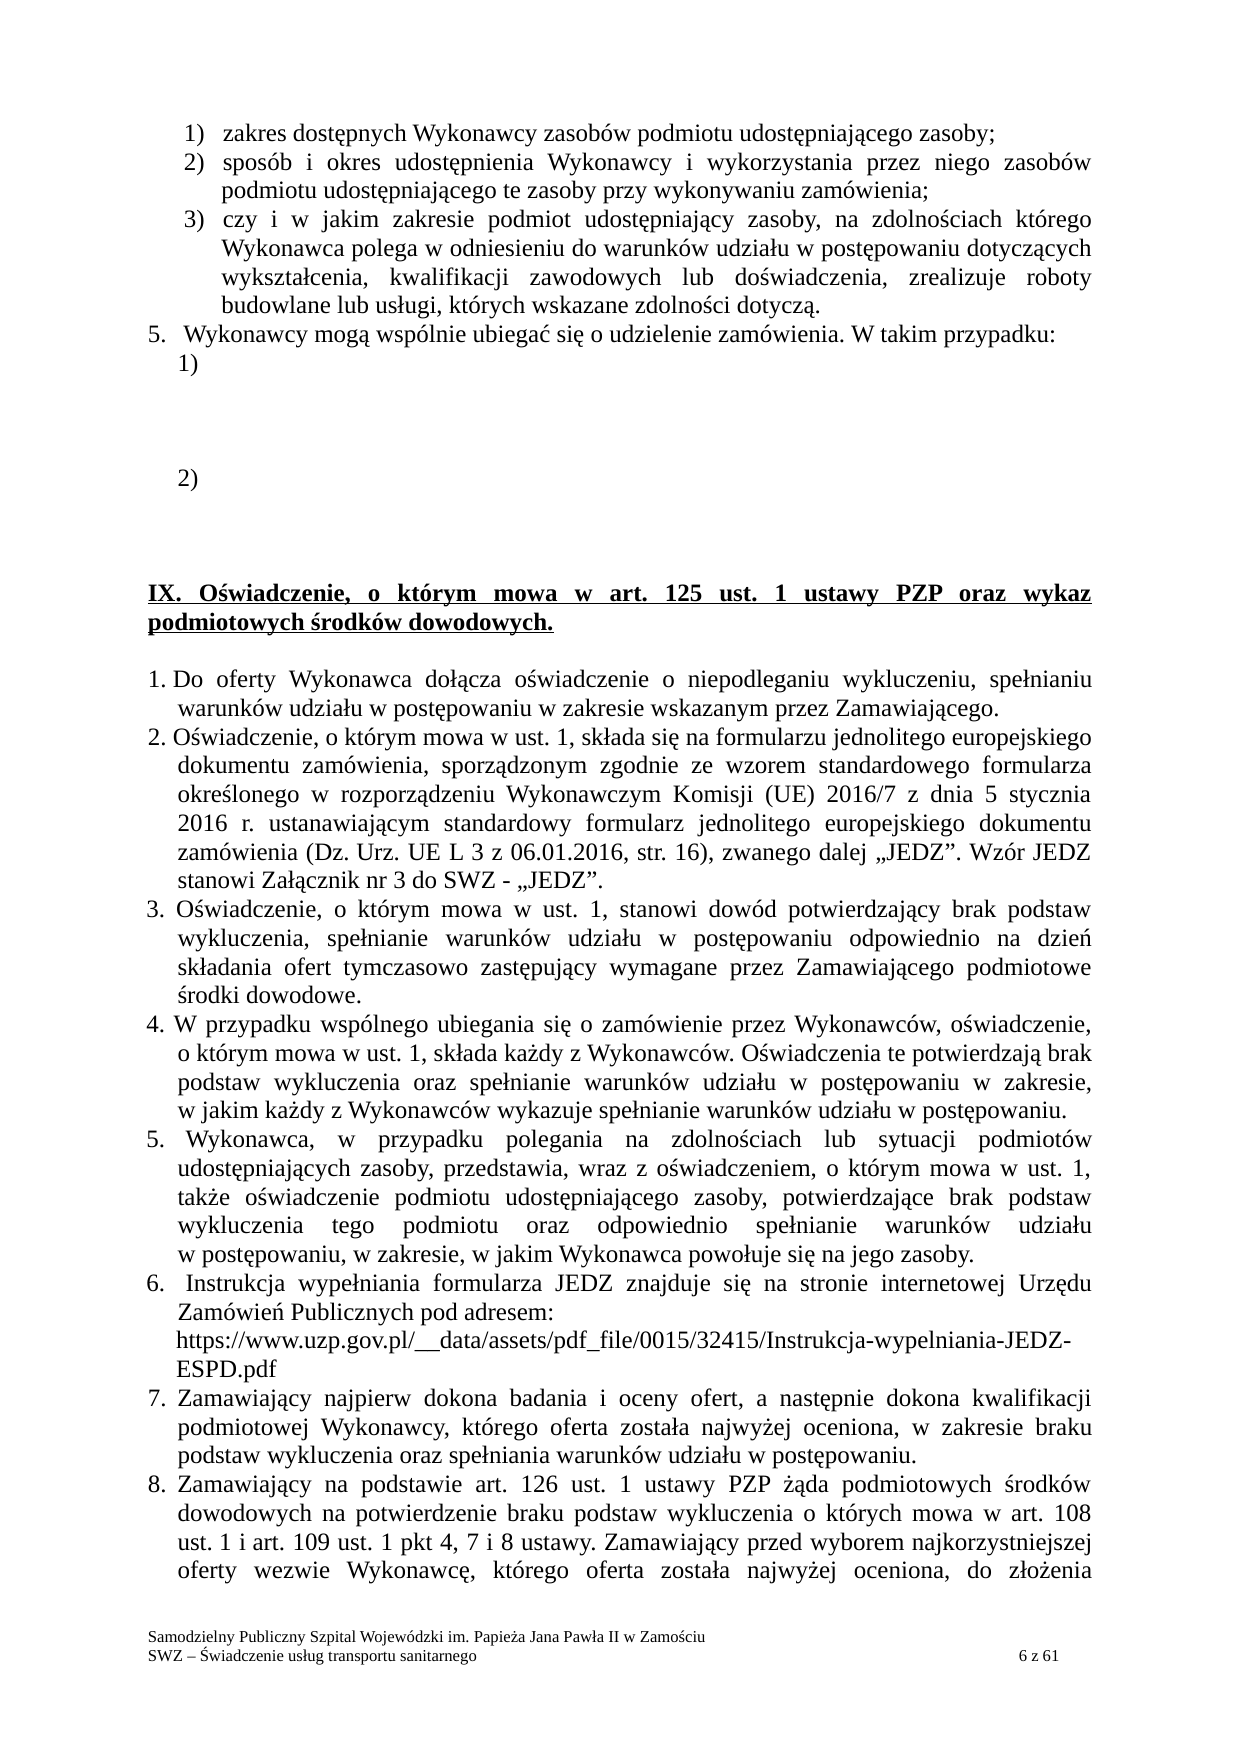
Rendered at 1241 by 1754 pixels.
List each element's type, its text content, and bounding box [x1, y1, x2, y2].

list zakres dostępnych Wykonawcy zasobów podmiotu udostępniającego zasoby; [183, 118, 1093, 147]
list Zamawiający najpierw dokona badania i oceny ofert, a następnie dokona kwalifikacji podmiotowej Wykonawcy, którego oferta została najwyżej oceniona, w zakresie braku podstaw wykluczenia oraz spełniania warunków udziału w postępowaniu. [148, 1383, 1093, 1469]
list Wykonawca, w przypadku polegania na zdolnościach lub sytuacji podmiotów udostępniających zasoby, przedstawia, wraz z oświadczeniem, o którym mowa w ust. 1, także oświadczenie podmiotu udostępniającego zasoby, potwierdzające brak podstaw wykluczenia tego podmiotu oraz odpowiednio spełnianie warunków udziału w postępowaniu, w zakresie, w jakim Wykonawca powołuje się na jego zasoby. [146, 1124, 1093, 1268]
list Do oferty Wykonawca dołącza oświadczenie o niepodleganiu wykluczeniu, spełnianiu warunków udziału w postępowaniu w zakresie wskazanym przez Zamawiającego. [148, 664, 1093, 722]
list Oświadczenie, o którym mowa w ust. 1, składa się na formularzu jednolitego europejskiego dokumentu zamówienia, sporządzonym zgodnie ze wzorem standardowego formularza określonego w rozporządzeniu Wykonawczym Komisji (UE) 2016/7 z dnia 5 stycznia 2016 r. ustanawiającym standardowy formularz jednolitego europejskiego dokumentu zamówienia (Dz. Urz. UE L 3 z 06.01.2016, str. 16), zwanego dalej „JEDZ”. Wzór JEDZ stanowi Załącznik nr 3 do SWZ - „JEDZ”. [148, 722, 1093, 894]
text 3. Oświadczenie, o którym mowa w ust. 1, stanowi dowód potwierdzający brak podstaw wykluczenia, spełnianie warunków udziału w postępowaniu odpowiednio na dzień składania ofert tymczasowo zastępujący wymagane przez Zamawiającego podmiotowe środki dowodowe. [146, 894, 1093, 1009]
text 4. W przypadku wspólnego ubiegania się o zamówienie przez Wykonawców, oświadczenie, o którym mowa w ust. 1, składa każdy z Wykonawców. Oświadczenia te potwierdzają brak podstaw wykluczenia oraz spełnianie warunków udziału w postępowaniu w zakresie, w jakim każdy z Wykonawców wykazuje spełnianie warunków udziału w postępowaniu. [146, 1009, 1093, 1124]
list w odniesieniu do warunków udziału w postępowaniu wskazanych w ust. 1, Wykonawcy wspólnie ubiegający się o udzielenie zamówienia mogą polegać na zdolnościach tych z Wykonawców, którzy wykonają usługi, do realizacji których te zdolności są wymagane; [177, 348, 1093, 463]
list sposób i okres udostępnienia Wykonawcy i wykorzystania przez niego zasobów podmiotu udostępniającego te zasoby przy wykonywaniu zamówienia; [183, 147, 1093, 204]
list czy i w jakim zakresie podmiot udostępniający zasoby, na zdolnościach którego Wykonawca polega w odniesieniu do warunków udziału w postępowaniu dotyczących wykształcenia, kwalifikacji zawodowych lub doświadczenia, zrealizuje roboty budowlane lub usługi, których wskazane zdolności dotyczą. [183, 204, 1093, 319]
list Zamawiający na podstawie art. 126 ust. 1 ustawy PZP żąda podmiotowych środków dowodowych na potwierdzenie braku podstaw wykluczenia o których mowa w art. 108 ust. 1 i art. 109 ust. 1 pkt 4, 7 i 8 ustawy. Zamawiający przed wyborem najkorzystniejszej oferty wezwie Wykonawcę, którego oferta została najwyżej oceniona, do złożenia [148, 1469, 1093, 1584]
list w przypadku, o którym mowa w pkt 1) Wykonawcy wspólnie ubiegający się o udzielenie zamówienia dołączają do oferty oświadczenie, z którego wynika, które usługi wykonają poszczególni Wykonawcy. [177, 463, 1093, 549]
text IX. Oświadczenie, o którym mowa w art. 125 ust. 1 ustawy PZP oraz wykaz podmiotowych środków dowodowych. [148, 578, 1093, 636]
text https://www.uzp.gov.pl/__data/assets/pdf_file/0015/32415/Instrukcja-wypelniania-JEDZ-ESPD.pdf [176, 1326, 1093, 1383]
list Instrukcja wypełniania formularza JEDZ znajduje się na stronie internetowej Urzędu Zamówień Publicznych pod adresem: [146, 1268, 1093, 1326]
list Wykonawcy mogą wspólnie ubiegać się o udzielenie zamówienia. W takim przypadku: [148, 319, 1093, 348]
